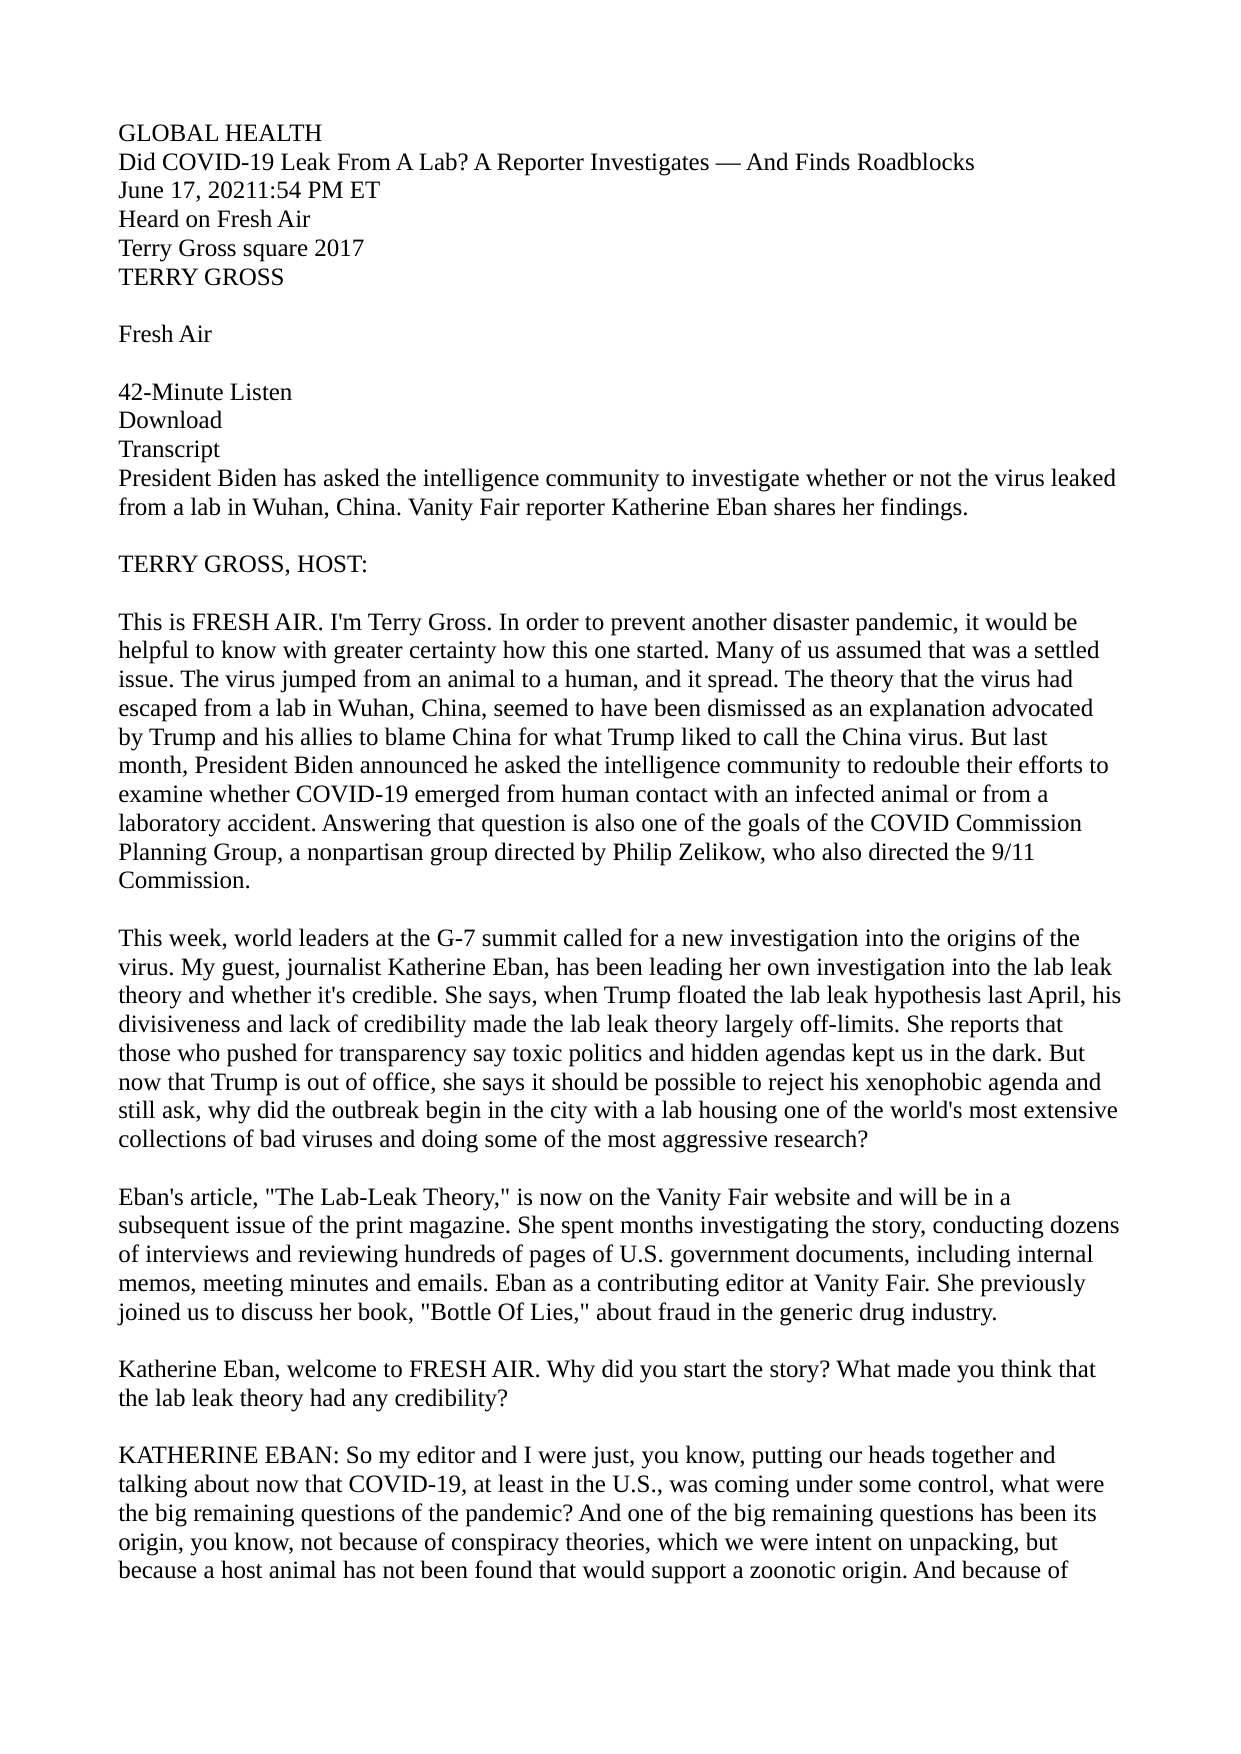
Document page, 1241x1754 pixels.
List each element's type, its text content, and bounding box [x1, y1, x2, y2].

text GLOBAL HEALTH [118, 118, 1122, 147]
text This week, world leaders at the G-7 summit called for a new investigation into the origins of the virus. My guest, journalist Katherine Eban, has been leading her own investigation into the lab leak theory and whether it's credible. She says, when Trump floated the lab leak hypothesis last April, his divisiveness and lack of credibility made the lab leak theory largely off-limits. She reports that those who pushed for transparency say toxic politics and hidden agendas kept us in the dark. But now that Trump is out of office, she says it should be possible to reject his xenophobic agenda and still ask, why did the outbreak begin in the city with a lab housing one of the world's most extensive collections of bad viruses and doing some of the most aggressive research? [118, 923, 1122, 1153]
text President Biden has asked the intelligence community to investigate whether or not the virus leaked from a lab in Wuhan, China. Vanity Fair reporter Katherine Eban shares her findings. [118, 463, 1122, 521]
text Download [118, 406, 1122, 434]
text 42-Minute Listen [118, 377, 1122, 406]
text Heard on Fresh Air [118, 204, 1122, 233]
text June 17, 20211:54 PM ET [118, 176, 1122, 204]
text Katherine Eban, welcome to FRESH AIR. Why did you start the story? What made you think that the lab leak theory had any credibility? [118, 1354, 1122, 1412]
text Eban's article, "The Lab-Leak Theory," is now on the Vanity Fair website and will be in a subsequent issue of the print magazine. She spent months investigating the story, conducting dozens of interviews and reviewing hundreds of pages of U.S. government documents, including internal memos, meeting minutes and emails. Eban as a contributing editor at Vanity Fair. She previously joined us to discuss her book, "Bottle Of Lies," about fraud in the generic drug industry. [118, 1182, 1122, 1326]
text This is FRESH AIR. I'm Terry Gross. In order to prevent another disaster pandemic, it would be helpful to know with greater certainty how this one started. Many of us assumed that was a settled issue. The virus jumped from an animal to a human, and it spread. The theory that the virus had escaped from a lab in Wuhan, China, seemed to have been dismissed as an explanation advocated by Trump and his allies to blame China for what Trump liked to call the China virus. But last month, President Biden announced he asked the intelligence community to redouble their efforts to examine whether COVID-19 emerged from human contact with an infected animal or from a laboratory accident. Answering that question is also one of the goals of the COVID Commission Planning Group, a nonpartisan group directed by Philip Zelikow, who also directed the 9/11 Commission. [118, 607, 1122, 894]
text Terry Gross square 2017 [118, 233, 1122, 262]
text Transcript [118, 434, 1122, 463]
text TERRY GROSS [118, 262, 1122, 291]
text Fresh Air [118, 319, 1122, 348]
text TERRY GROSS, HOST: [118, 549, 1122, 578]
text Did COVID-19 Leak From A Lab? A Reporter Investigates — And Finds Roadblocks [118, 147, 1122, 176]
text KATHERINE EBAN: So my editor and I were just, you know, putting our heads together and talking about now that COVID-19, at least in the U.S., was coming under some control, what were the big remaining questions of the pandemic? And one of the big remaining questions has been its origin, you know, not because of conspiracy theories, which we were intent on unpacking, but because a host animal has not been found that would support a zoonotic origin. And because of [118, 1441, 1122, 1584]
